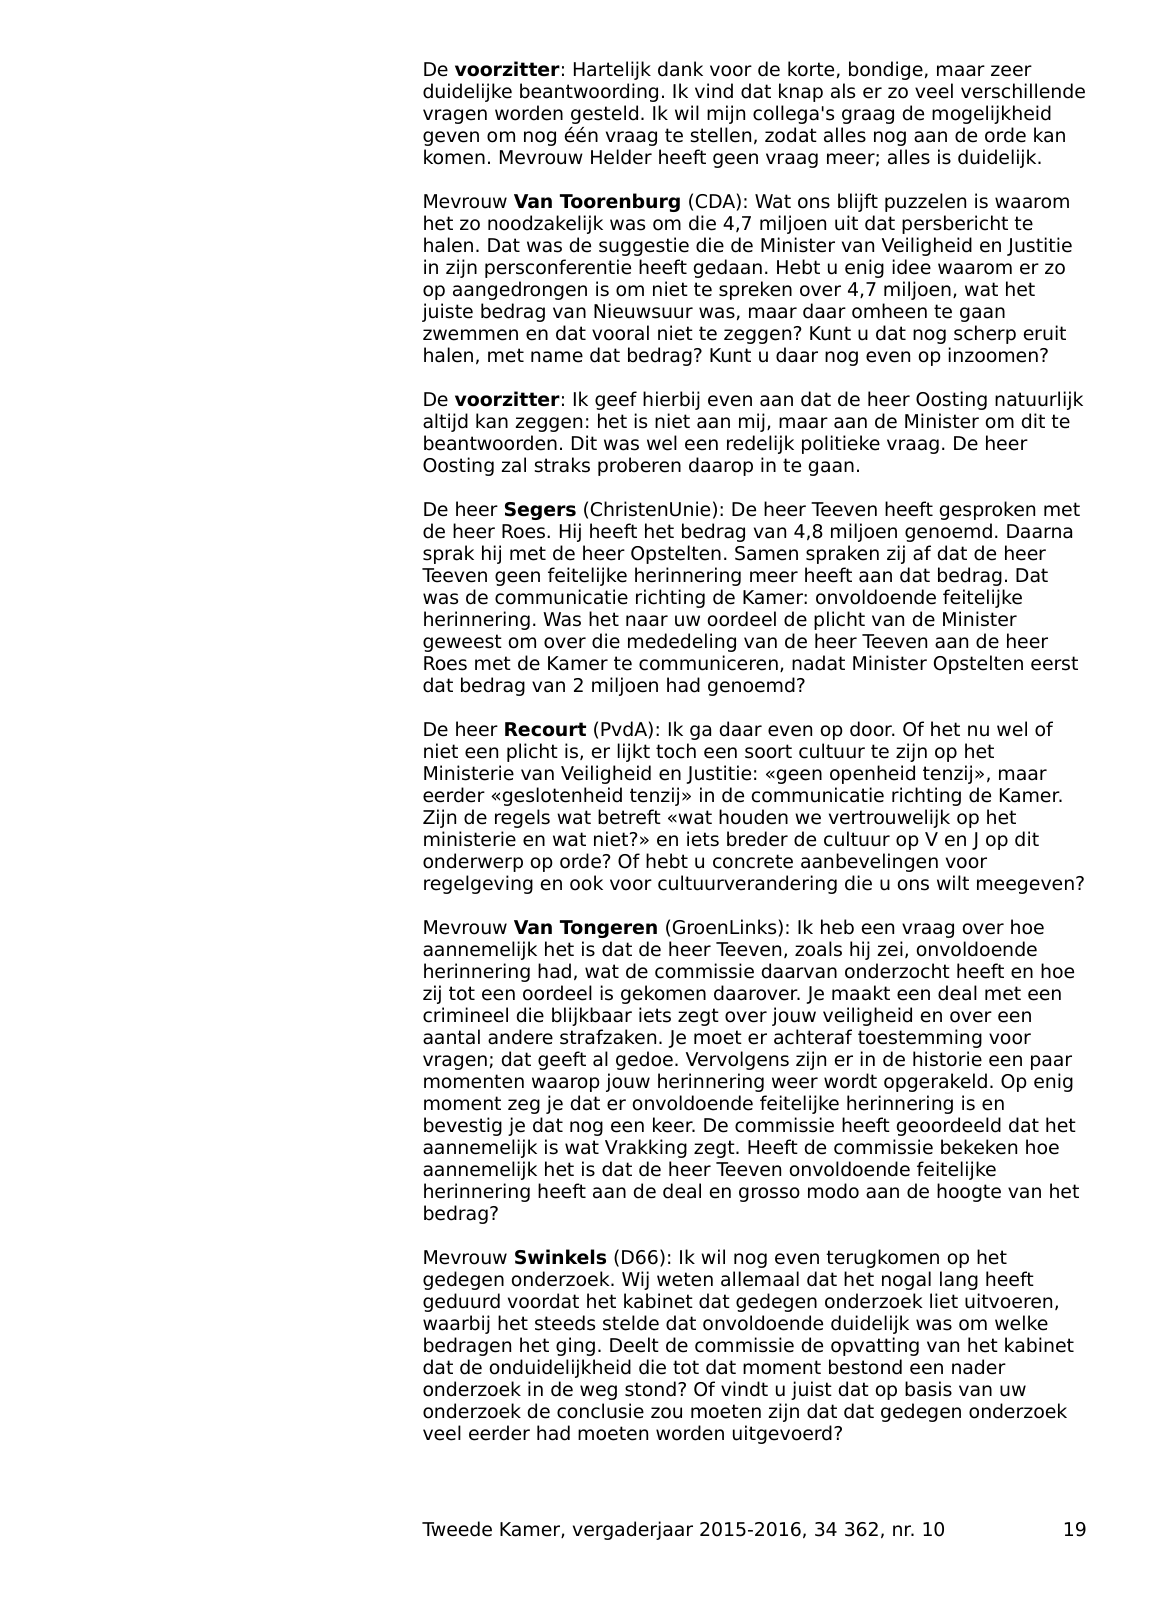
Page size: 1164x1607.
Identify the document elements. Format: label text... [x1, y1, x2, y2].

text De heer Segers (ChristenUnie): De heer Teeven heeft gesproken met de heer Roes. Hij heeft het bedrag van 4,8 miljoen genoemd. Daarna sprak hij met de heer Opstelten. Samen spraken zij af dat de heer Teeven geen feitelijke herinnering meer heeft aan dat bedrag. Dat was de communicatie richting de Kamer: onvoldoende feitelijke herinnering. Was het naar uw oordeel de plicht van de Minister geweest om over die mededeling van de heer Teeven aan de heer Roes met de Kamer te communiceren, nadat Minister Opstelten eerst dat bedrag van 2 miljoen had genoemd? [422, 499, 1087, 697]
text De voorzitter: Ik geef hierbij even aan dat de heer Oosting natuurlijk altijd kan zeggen: het is niet aan mij, maar aan de Minister om dit te beantwoorden. Dit was wel een redelijk politieke vraag. De heer Oosting zal straks proberen daarop in te gaan. [422, 389, 1087, 477]
text Mevrouw Van Toorenburg (CDA): Wat ons blijft puzzelen is waarom het zo noodzakelijk was om die 4,7 miljoen uit dat persbericht te halen. Dat was de suggestie die de Minister van Veiligheid en Justitie in zijn persconferentie heeft gedaan. Hebt u enig idee waarom er zo op aangedrongen is om niet te spreken over 4,7 miljoen, wat het juiste bedrag van Nieuwsuur was, maar daar omheen te gaan zwemmen en dat vooral niet te zeggen? Kunt u dat nog scherp eruit halen, met name dat bedrag? Kunt u daar nog even op inzoomen? [422, 191, 1087, 367]
text De voorzitter: Hartelijk dank voor de korte, bondige, maar zeer duidelijke beantwoording. Ik vind dat knap als er zo veel verschillende vragen worden gesteld. Ik wil mijn collega's graag de mogelijkheid geven om nog één vraag te stellen, zodat alles nog aan de orde kan komen. Mevrouw Helder heeft geen vraag meer; alles is duidelijk. [422, 59, 1087, 169]
text Mevrouw Van Tongeren (GroenLinks): Ik heb een vraag over hoe aannemelijk het is dat de heer Teeven, zoals hij zei, onvoldoende herinnering had, wat de commissie daarvan onderzocht heeft en hoe zij tot een oordeel is gekomen daarover. Je maakt een deal met een crimineel die blijkbaar iets zegt over jouw veiligheid en over een aantal andere strafzaken. Je moet er achteraf toestemming voor vragen; dat geeft al gedoe. Vervolgens zijn er in de historie een paar momenten waarop jouw herinnering weer wordt opgerakeld. Op enig moment zeg je dat er onvoldoende feitelijke herinnering is en bevestig je dat nog een keer. De commissie heeft geoordeeld dat het aannemelijk is wat Vrakking zegt. Heeft de commissie bekeken hoe aannemelijk het is dat de heer Teeven onvoldoende feitelijke herinnering heeft aan de deal en grosso modo aan de hoogte van het bedrag? [422, 917, 1087, 1225]
text Mevrouw Swinkels (D66): Ik wil nog even terugkomen op het gedegen onderzoek. Wij weten allemaal dat het nogal lang heeft geduurd voordat het kabinet dat gedegen onderzoek liet uitvoeren, waarbij het steeds stelde dat onvoldoende duidelijk was om welke bedragen het ging. Deelt de commissie de opvatting van het kabinet dat de onduidelijkheid die tot dat moment bestond een nader onderzoek in de weg stond? Of vindt u juist dat op basis van uw onderzoek de conclusie zou moeten zijn dat dat gedegen onderzoek veel eerder had moeten worden uitgevoerd? [422, 1247, 1087, 1445]
text De heer Recourt (PvdA): Ik ga daar even op door. Of het nu wel of niet een plicht is, er lijkt toch een soort cultuur te zijn op het Ministerie van Veiligheid en Justitie: «geen openheid tenzij», maar eerder «geslotenheid tenzij» in de communicatie richting de Kamer. Zijn de regels wat betreft «wat houden we vertrouwelijk op het ministerie en wat niet?» en iets breder de cultuur op V en J op dit onderwerp op orde? Of hebt u concrete aanbevelingen voor regelgeving en ook voor cultuurverandering die u ons wilt meegeven? [422, 719, 1087, 895]
